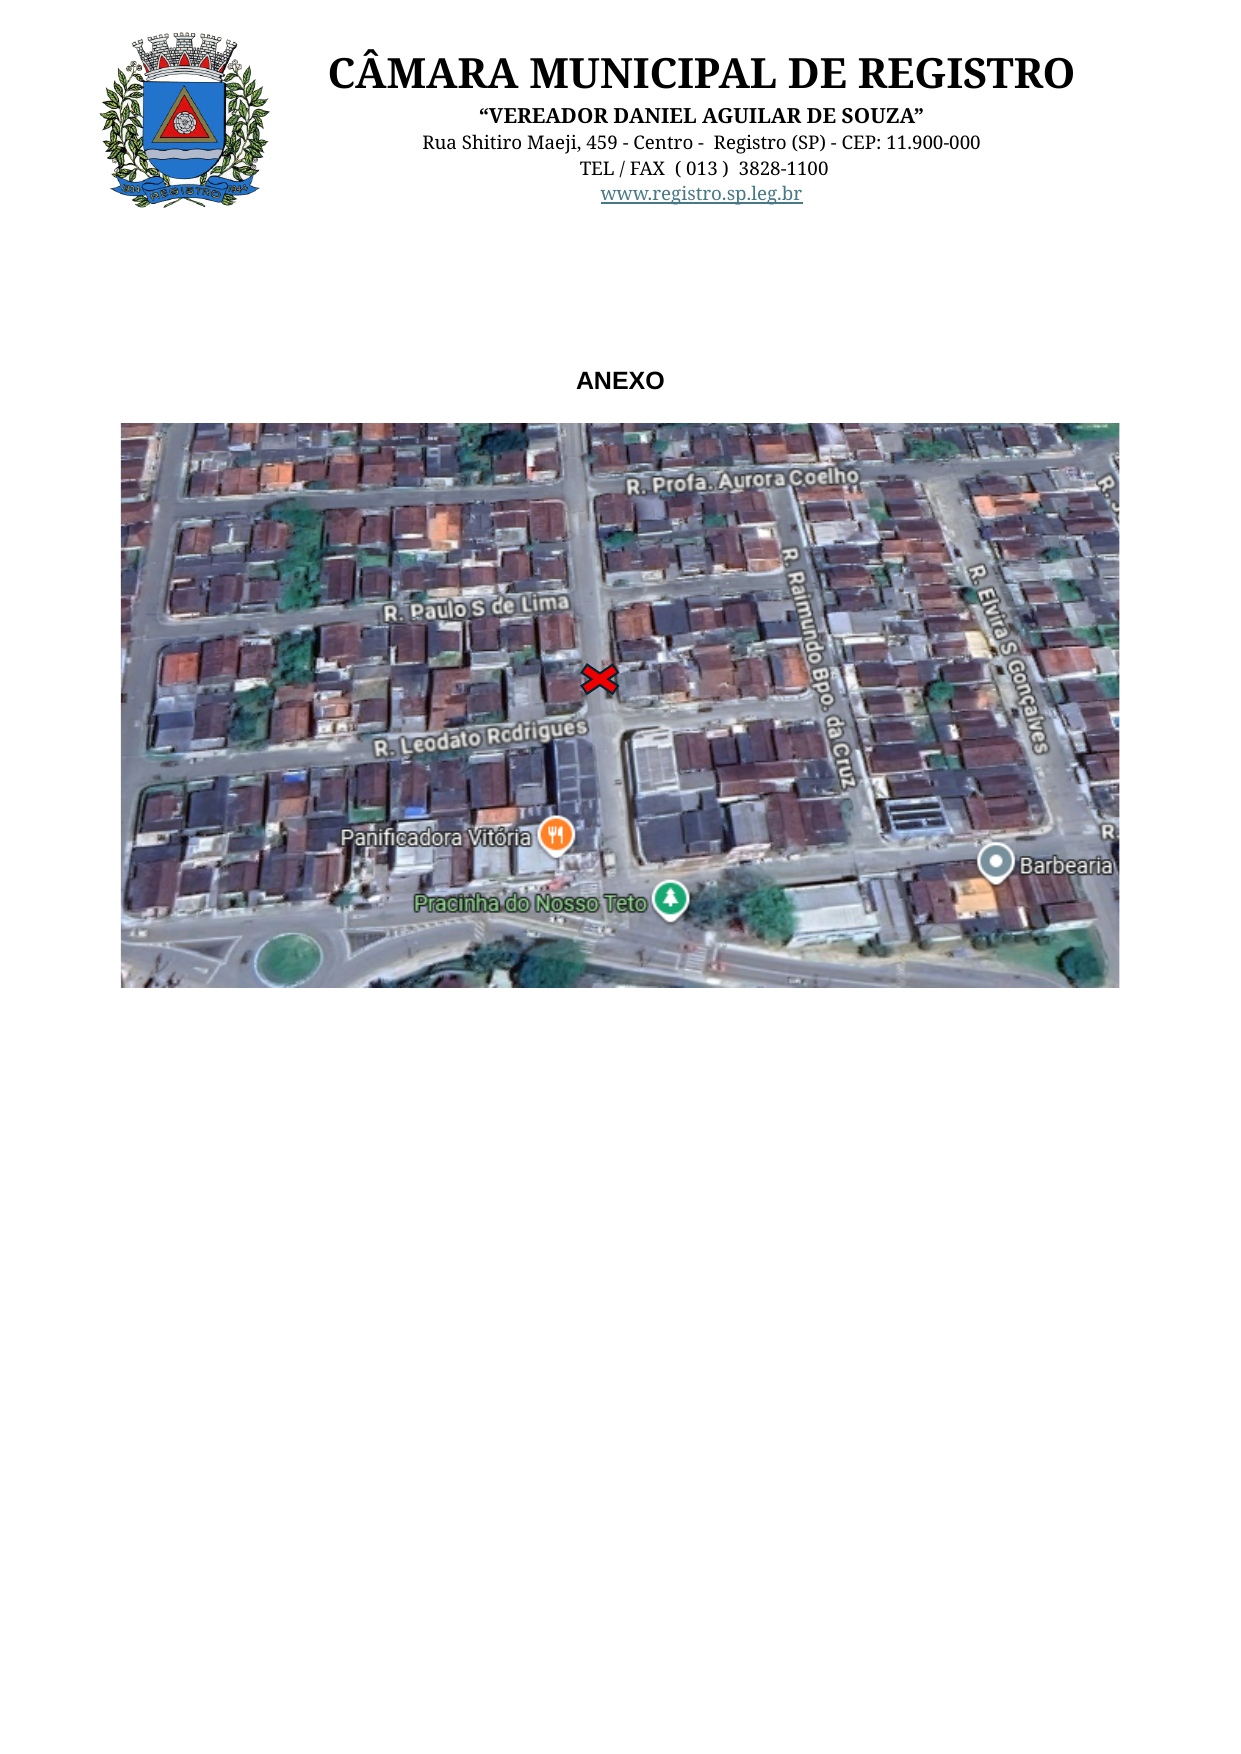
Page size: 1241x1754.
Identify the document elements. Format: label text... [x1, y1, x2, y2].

text ANEXO [118, 366, 1122, 394]
